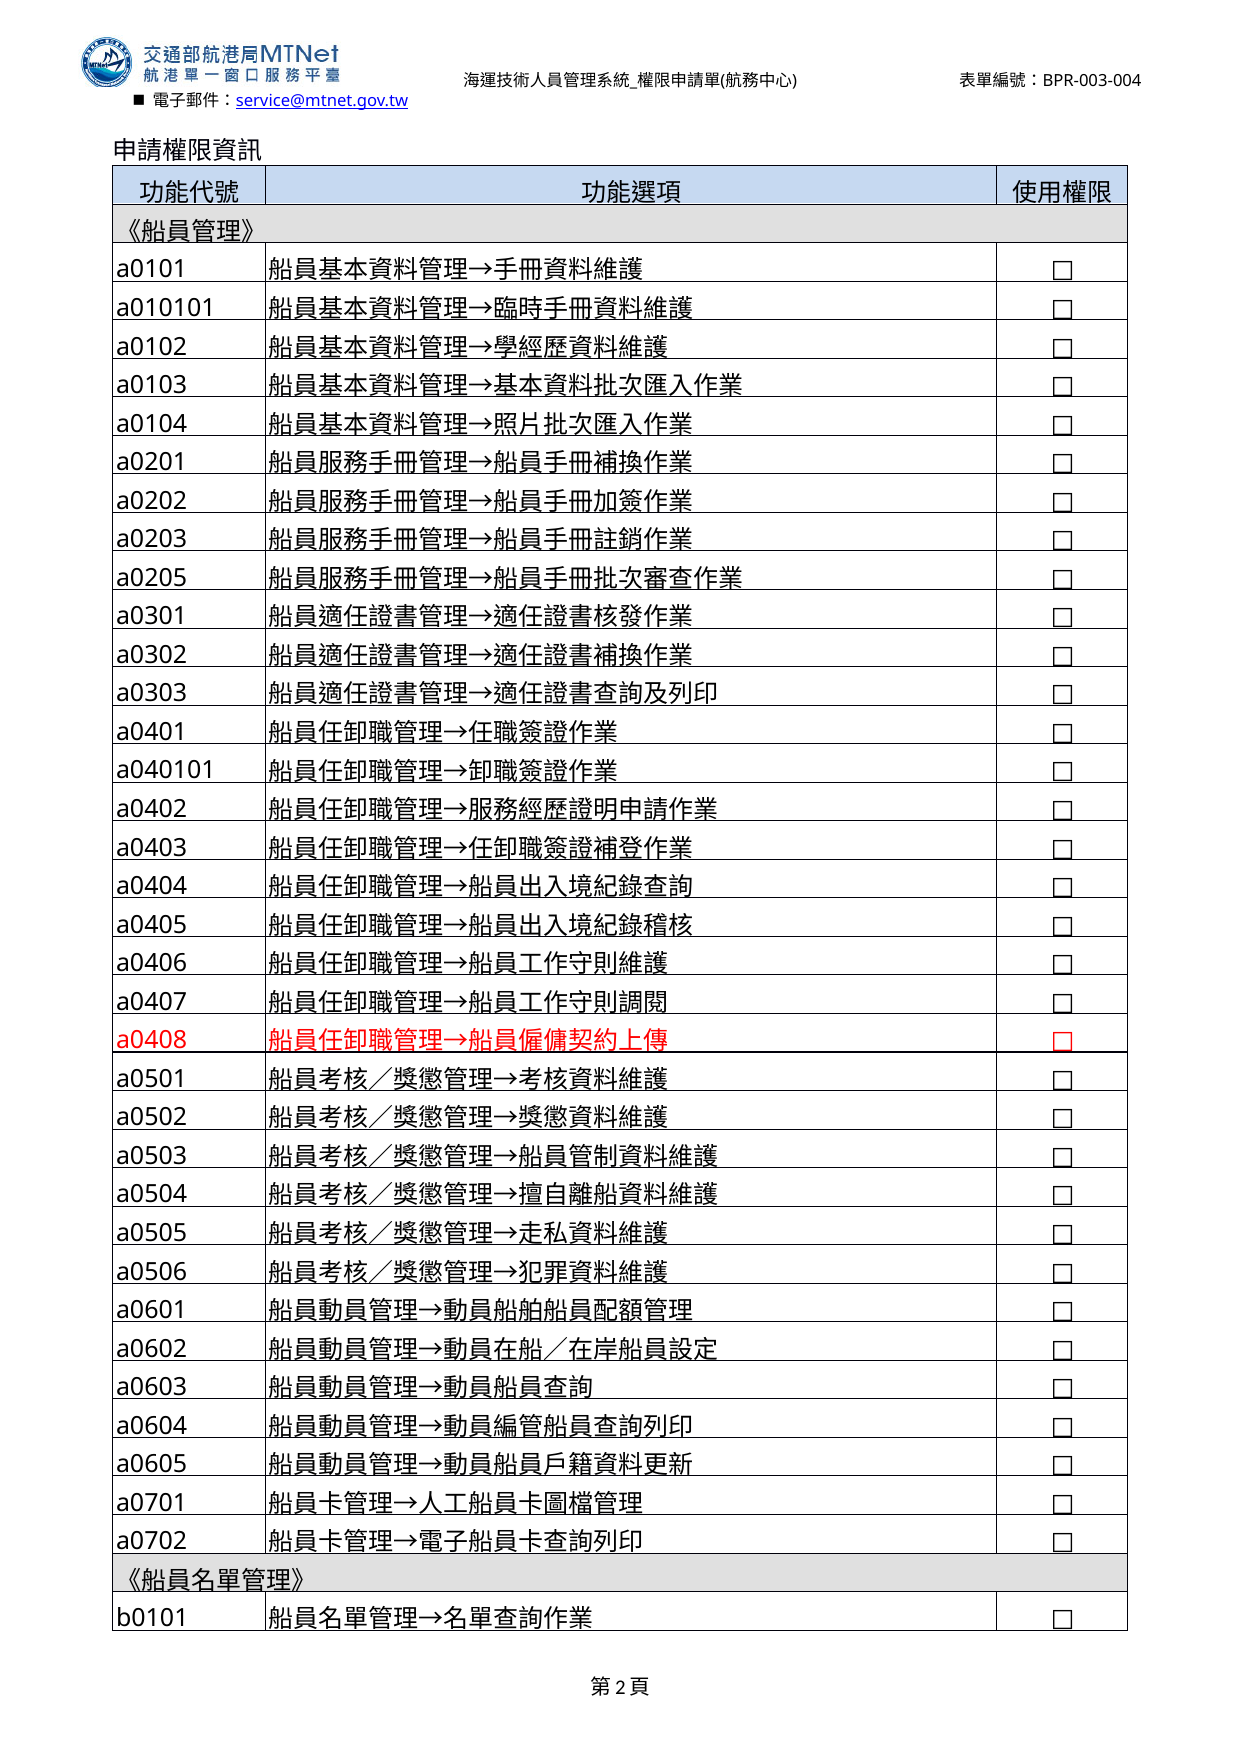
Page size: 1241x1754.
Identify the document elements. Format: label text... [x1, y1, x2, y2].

table_cell a0404 [113, 860, 265, 897]
list 電子郵件：service@mtnet.gov.tw [132, 93, 1165, 110]
table_cell 船員基本資料管理→照片批次匯入作業 [266, 397, 996, 435]
table_cell a0406 [113, 937, 265, 974]
table_cell a0504 [113, 1168, 265, 1206]
table_cell □ [997, 1091, 1127, 1128]
table_cell 船員任卸職管理→船員工作守則維護 [266, 937, 996, 974]
table_cell a0104 [113, 397, 265, 435]
table_cell 船員服務手冊管理→船員手冊註銷作業 [266, 513, 996, 550]
table_cell a0601 [113, 1284, 265, 1321]
table_cell □ [997, 1284, 1127, 1321]
table_cell a0302 [113, 629, 265, 666]
table_cell 船員卡管理→電子船員卡查詢列印 [266, 1515, 996, 1552]
table_cell 船員動員管理→動員船舶船員配額管理 [266, 1284, 996, 1321]
table_cell □ [997, 1438, 1127, 1475]
table_cell a0201 [113, 436, 265, 473]
table_cell 船員任卸職管理→服務經歷證明申請作業 [266, 783, 996, 820]
table_cell □ [997, 1322, 1127, 1360]
table_cell □ [997, 1245, 1127, 1283]
table_cell a0205 [113, 551, 265, 589]
table_cell □ [997, 1207, 1127, 1244]
table_cell □ [997, 1130, 1127, 1167]
table_cell □ [997, 1168, 1127, 1206]
table_header 功能選項 [266, 166, 996, 203]
table_cell a0303 [113, 667, 265, 704]
table_cell a0603 [113, 1361, 265, 1398]
table_cell □ [997, 1014, 1127, 1051]
table_cell a0503 [113, 1130, 265, 1167]
table_cell □ [997, 397, 1127, 435]
table_cell □ [997, 1515, 1127, 1552]
table_cell □ [997, 1399, 1127, 1437]
table_cell a0403 [113, 821, 265, 859]
table_cell □ [997, 667, 1127, 704]
table_cell 船員服務手冊管理→船員手冊補換作業 [266, 436, 996, 473]
table_cell a0505 [113, 1207, 265, 1244]
table_cell □ [997, 1361, 1127, 1398]
table_cell a0102 [113, 320, 265, 358]
table_cell □ [997, 629, 1127, 666]
table_cell 《船員名單管理》 [113, 1554, 1127, 1591]
table_cell 船員任卸職管理→船員出入境紀錄查詢 [266, 860, 996, 897]
table_cell a0702 [113, 1515, 265, 1552]
table_cell a0605 [113, 1438, 265, 1475]
table_cell 船員基本資料管理→學經歷資料維護 [266, 320, 996, 358]
table_cell a0602 [113, 1322, 265, 1360]
table_cell a0103 [113, 359, 265, 396]
table_cell □ [997, 474, 1127, 512]
table_cell a0203 [113, 513, 265, 550]
table_cell □ [997, 937, 1127, 974]
table_cell 船員動員管理→動員船員戶籍資料更新 [266, 1438, 996, 1475]
table_cell a0501 [113, 1053, 265, 1090]
table_header 功能代號 [113, 166, 265, 203]
table_cell □ [997, 320, 1127, 358]
picture [75, 35, 346, 87]
table_cell a0402 [113, 783, 265, 820]
table_cell □ [997, 744, 1127, 782]
table_cell a0701 [113, 1476, 265, 1514]
table_header 使用權限 [997, 166, 1127, 203]
table_cell a0506 [113, 1245, 265, 1283]
table_cell 船員任卸職管理→卸職簽證作業 [266, 744, 996, 782]
table_cell 船員適任證書管理→適任證書核發作業 [266, 590, 996, 627]
table_cell b0101 [113, 1592, 265, 1629]
table_cell 船員考核／獎懲管理→擅自離船資料維護 [266, 1168, 996, 1206]
table_cell 船員適任證書管理→適任證書補換作業 [266, 629, 996, 666]
table_cell a0202 [113, 474, 265, 512]
table_cell 船員服務手冊管理→船員手冊加簽作業 [266, 474, 996, 512]
table_cell 船員任卸職管理→船員出入境紀錄稽核 [266, 898, 996, 936]
table_cell a0101 [113, 243, 265, 281]
table_cell 船員考核／獎懲管理→船員管制資料維護 [266, 1130, 996, 1167]
table_cell 船員基本資料管理→基本資料批次匯入作業 [266, 359, 996, 396]
table_cell □ [997, 359, 1127, 396]
table_cell 船員動員管理→動員船員查詢 [266, 1361, 996, 1398]
table_cell □ [997, 436, 1127, 473]
table_cell □ [997, 590, 1127, 627]
table_cell a0405 [113, 898, 265, 936]
table_cell a0604 [113, 1399, 265, 1437]
table_cell 船員適任證書管理→適任證書查詢及列印 [266, 667, 996, 704]
table_cell □ [997, 1053, 1127, 1090]
table_cell □ [997, 243, 1127, 281]
table_cell □ [997, 1476, 1127, 1514]
table_cell □ [997, 513, 1127, 550]
table_cell a010101 [113, 282, 265, 319]
table_cell a0407 [113, 975, 265, 1013]
table_cell 船員任卸職管理→船員工作守則調閱 [266, 975, 996, 1013]
table_cell 船員考核／獎懲管理→考核資料維護 [266, 1053, 996, 1090]
table_cell a0301 [113, 590, 265, 627]
table_cell 船員任卸職管理→任職簽證作業 [266, 706, 996, 743]
table_cell □ [997, 1592, 1127, 1629]
table_cell □ [997, 551, 1127, 589]
table_cell a0502 [113, 1091, 265, 1128]
table_cell 船員基本資料管理→手冊資料維護 [266, 243, 996, 281]
table_cell □ [997, 975, 1127, 1013]
table_cell 船員基本資料管理→臨時手冊資料維護 [266, 282, 996, 319]
table_cell 船員動員管理→動員在船／在岸船員設定 [266, 1322, 996, 1360]
table_cell □ [997, 706, 1127, 743]
table_cell 船員考核／獎懲管理→犯罪資料維護 [266, 1245, 996, 1283]
table_cell 船員考核／獎懲管理→走私資料維護 [266, 1207, 996, 1244]
text 申請權限資訊 [75, 138, 1165, 165]
table_cell □ [997, 860, 1127, 897]
table_cell 船員任卸職管理→任卸職簽證補登作業 [266, 821, 996, 859]
table_cell a0401 [113, 706, 265, 743]
table_cell □ [997, 783, 1127, 820]
table_cell a040101 [113, 744, 265, 782]
table_cell 船員名單管理→名單查詢作業 [266, 1592, 996, 1629]
table_cell □ [997, 898, 1127, 936]
table_cell 船員考核／獎懲管理→獎懲資料維護 [266, 1091, 996, 1128]
table_cell 船員任卸職管理→船員僱傭契約上傳 [266, 1014, 996, 1051]
table_cell □ [997, 821, 1127, 859]
table_cell a0408 [113, 1014, 265, 1051]
table_cell 《船員管理》 [113, 205, 1127, 242]
table_cell 船員動員管理→動員編管船員查詢列印 [266, 1399, 996, 1437]
table_cell 船員服務手冊管理→船員手冊批次審查作業 [266, 551, 996, 589]
table_cell □ [997, 282, 1127, 319]
table_cell 船員卡管理→人工船員卡圖檔管理 [266, 1476, 996, 1514]
